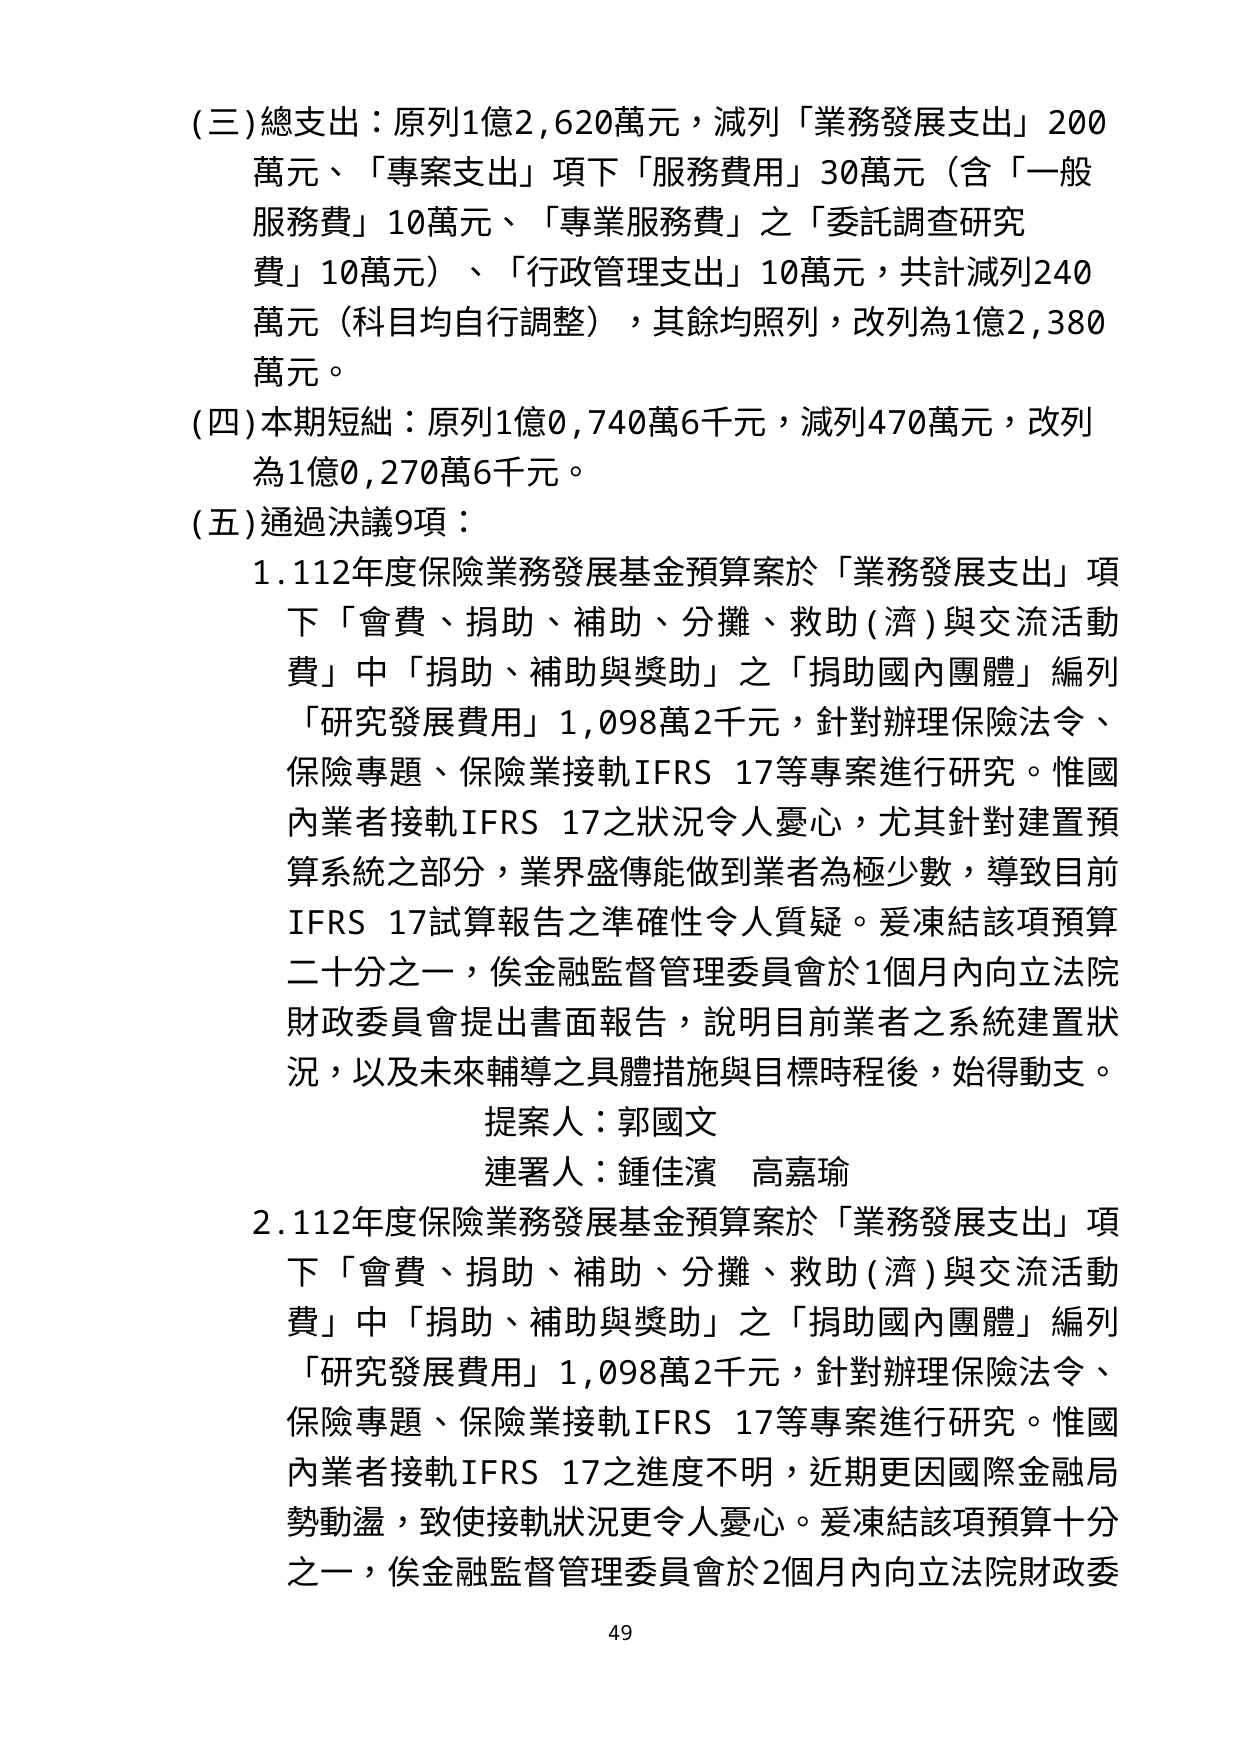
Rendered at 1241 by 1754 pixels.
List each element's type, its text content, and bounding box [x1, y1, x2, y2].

text 1.112年度保險業務發展基金預算案於「業務發展支出」項下「會費、捐助、補助、分攤、救助(濟)與交流活動費」中「捐助、補助與獎助」之「捐助國內團體」編列「研究發展費用」1,098萬2千元，針對辦理保險法令、保險專題、保險業接軌IFRS 17等專案進行研究。惟國內業者接軌IFRS 17之狀況令人憂心，尤其針對建置預算系統之部分，業界盛傳能做到業者為極少數，導致目前IFRS 17試算報告之準確性令人質疑。爰凍結該項預算二十分之一，俟金融監督管理委員會於1個月內向立法院財政委員會提出書面報告，說明目前業者之系統建置狀況，以及未來輔導之具體措施與目標時程後，始得動支。 [251, 544, 1120, 1094]
text 提案人：郭國文 [251, 1094, 1120, 1144]
text 2.112年度保險業務發展基金預算案於「業務發展支出」項下「會費、捐助、補助、分攤、救助(濟)與交流活動費」中「捐助、補助與獎助」之「捐助國內團體」編列「研究發展費用」1,098萬2千元，針對辦理保險法令、保險專題、保險業接軌IFRS 17等專案進行研究。惟國內業者接軌IFRS 17之進度不明，近期更因國際金融局勢動盪，致使接軌狀況更令人憂心。爰凍結該項預算十分之一，俟金融監督管理委員會於2個月內向立法院財政委 [251, 1194, 1120, 1594]
text 連署人：鍾佳濱 高嘉瑜 [251, 1144, 1120, 1194]
text (三)總支出：原列1億2,620萬元，減列「業務發展支出」200萬元、「專案支出」項下「服務費用」30萬元（含「一般服務費」10萬元、「專業服務費」之「委託調查研究費」10萬元）、「行政管理支出」10萬元，共計減列240萬元（科目均自行調整），其餘均照列，改列為1億2,380萬元。 [187, 94, 1120, 394]
text (五)通過決議9項： [187, 494, 1120, 544]
text (四)本期短絀：原列1億0,740萬6千元，減列470萬元，改列為1億0,270萬6千元。 [187, 394, 1120, 494]
